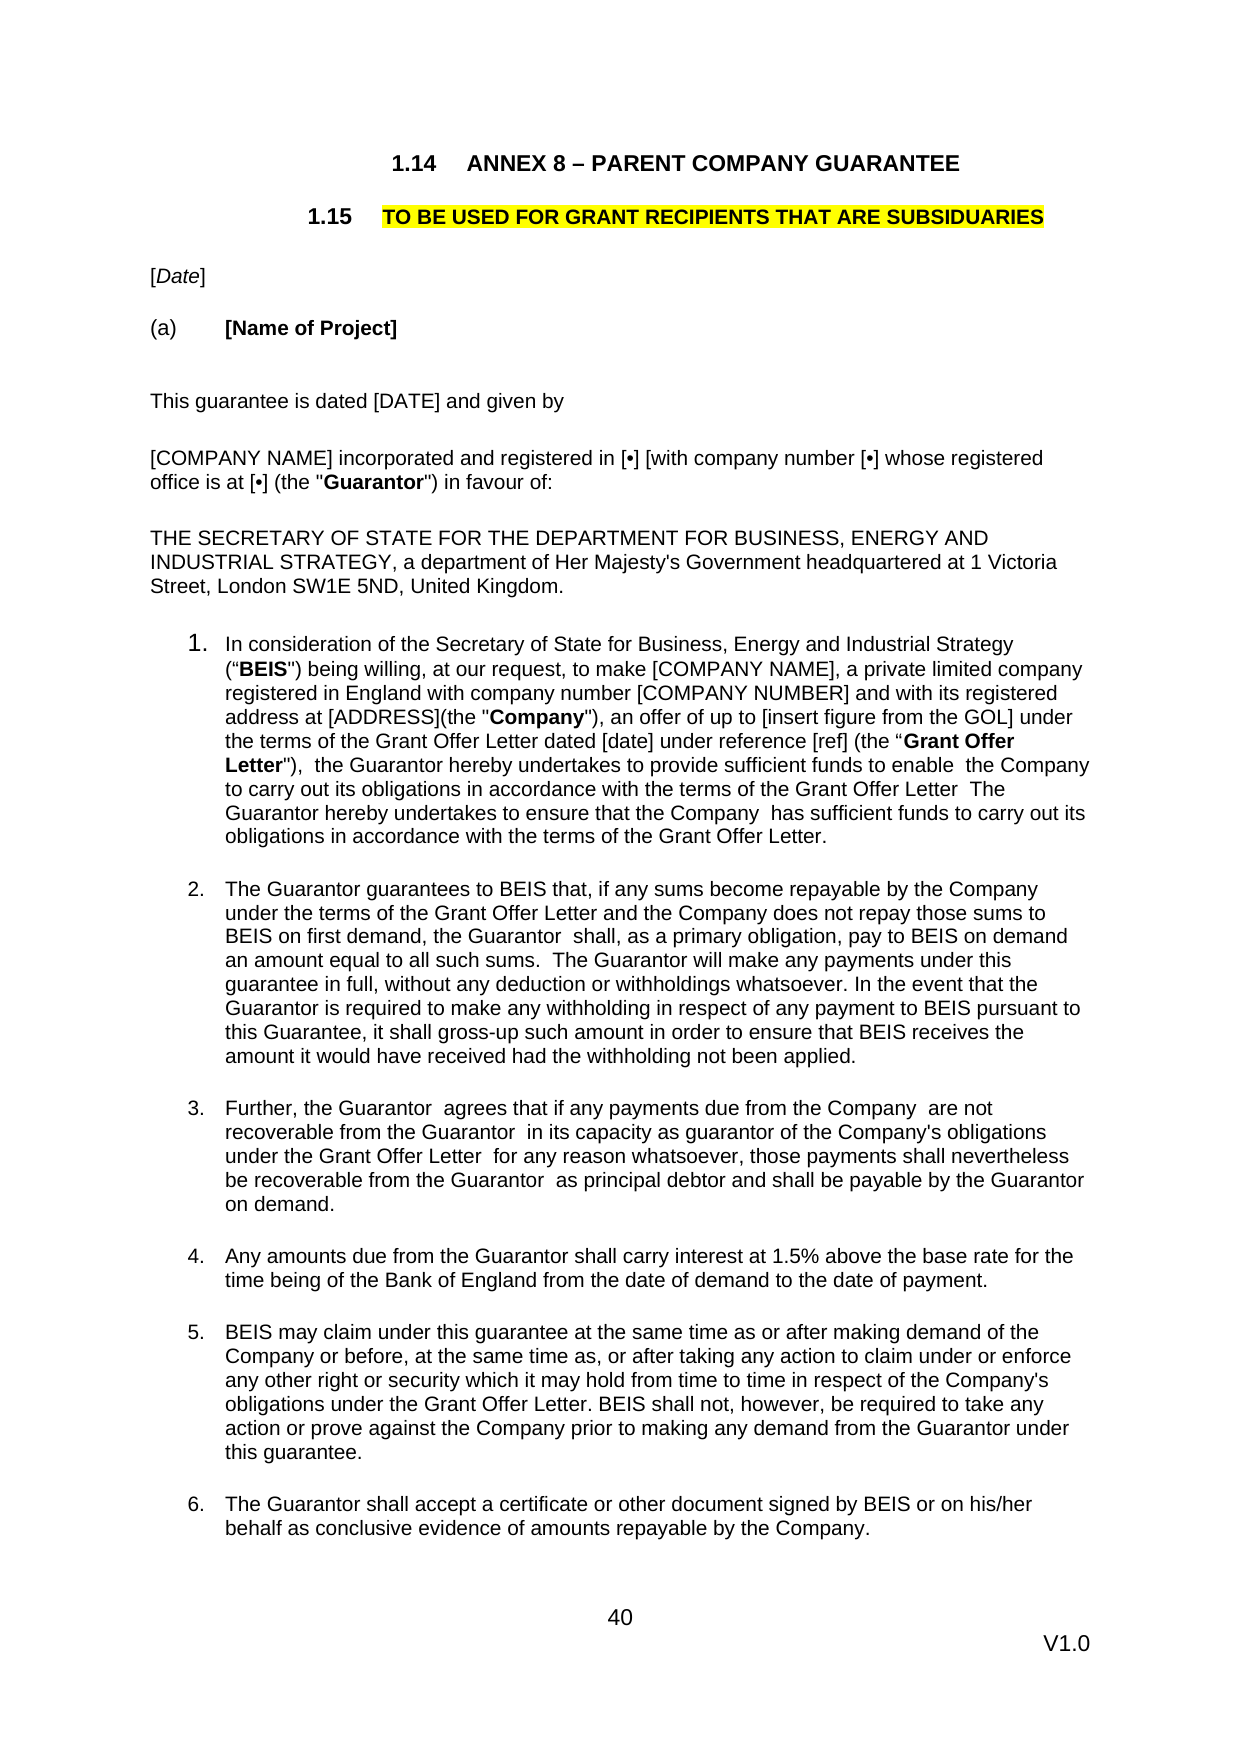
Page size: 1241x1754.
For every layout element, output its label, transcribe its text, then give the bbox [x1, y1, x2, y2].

subtitle Annex 8 – PARENT COMPANY GUARANTEE [261, 150, 1090, 176]
subtitle To be used for grant recipients that are subsiduaries [261, 203, 1090, 229]
text [Date] [150, 264, 1090, 288]
list The Guarantor guarantees to BEIS that, if any sums become repayable by the Company under the terms of the Grant Offer Letter and the Company does not repay those sums to BEIS on first demand, the Guarantor shall, as a primary obligation, pay to BEIS on demand an amount equal to all such sums. The Guarantor will make any payments under this guarantee in full, without any deduction or withholdings whatsoever. In the event that the Guarantor is required to make any withholding in respect of any payment to BEIS pursuant to this Guarantee, it shall gross-up such amount in order to ensure that BEIS receives the amount it would have received had the withholding not been applied. [187, 876, 1090, 1068]
text [COMPANY NAME] incorporated and registered in [•] [with company number [•] whose registered office is at [•] (the "Guarantor") in favour of: [150, 446, 1090, 493]
list Further, the Guarantor agrees that if any payments due from the Company are not recoverable from the Guarantor in its capacity as guarantor of the Company's obligations under the Grant Offer Letter for any reason whatsoever, those payments shall nevertheless be recoverable from the Guarantor as principal debtor and shall be payable by the Guarantor on demand. [187, 1096, 1090, 1216]
list BEIS may claim under this guarantee at the same time as or after making demand of the Company or before, at the same time as, or after taking any action to claim under or enforce any other right or security which it may hold from time to time in respect of the Company's obligations under the Grant Offer Letter. BEIS shall not, however, be required to take any action or prove against the Company prior to making any demand from the Guarantor under this guarantee. [187, 1320, 1090, 1464]
list The Guarantor shall accept a certificate or other document signed by BEIS or on his/her behalf as conclusive evidence of amounts repayable by the Company. [187, 1492, 1090, 1540]
text This guarantee is dated [DATE] and given by [150, 389, 1090, 413]
list Any amounts due from the Guarantor shall carry interest at 1.5% above the base rate for the time being of the Bank of England from the date of demand to the date of payment. [187, 1244, 1090, 1292]
text THE SECRETARY OF STATE FOR THE DEPARTMENT FOR BUSINESS, ENERGY AND INDUSTRIAL STRATEGY, a department of Her Majesty's Government headquartered at 1 Victoria Street, London SW1E 5ND, United Kingdom. [150, 526, 1090, 598]
subtitle [Name of Project] [150, 315, 1090, 340]
list In consideration of the Secretary of State for Business, Energy and Industrial Strategy (“BEIS") being willing, at our request, to make [COMPANY NAME], a private limited company registered in England with company number [COMPANY NUMBER] and with its registered address at [ADDRESS](the "Company"), an offer of up to [insert figure from the GOL] under the terms of the Grant Offer Letter dated [date] under reference [ref] (the “Grant Offer Letter"), the Guarantor hereby undertakes to provide sufficient funds to enable the Company to carry out its obligations in accordance with the terms of the Grant Offer Letter The Guarantor hereby undertakes to ensure that the Company has sufficient funds to carry out its obligations in accordance with the terms of the Grant Offer Letter. [187, 628, 1090, 848]
